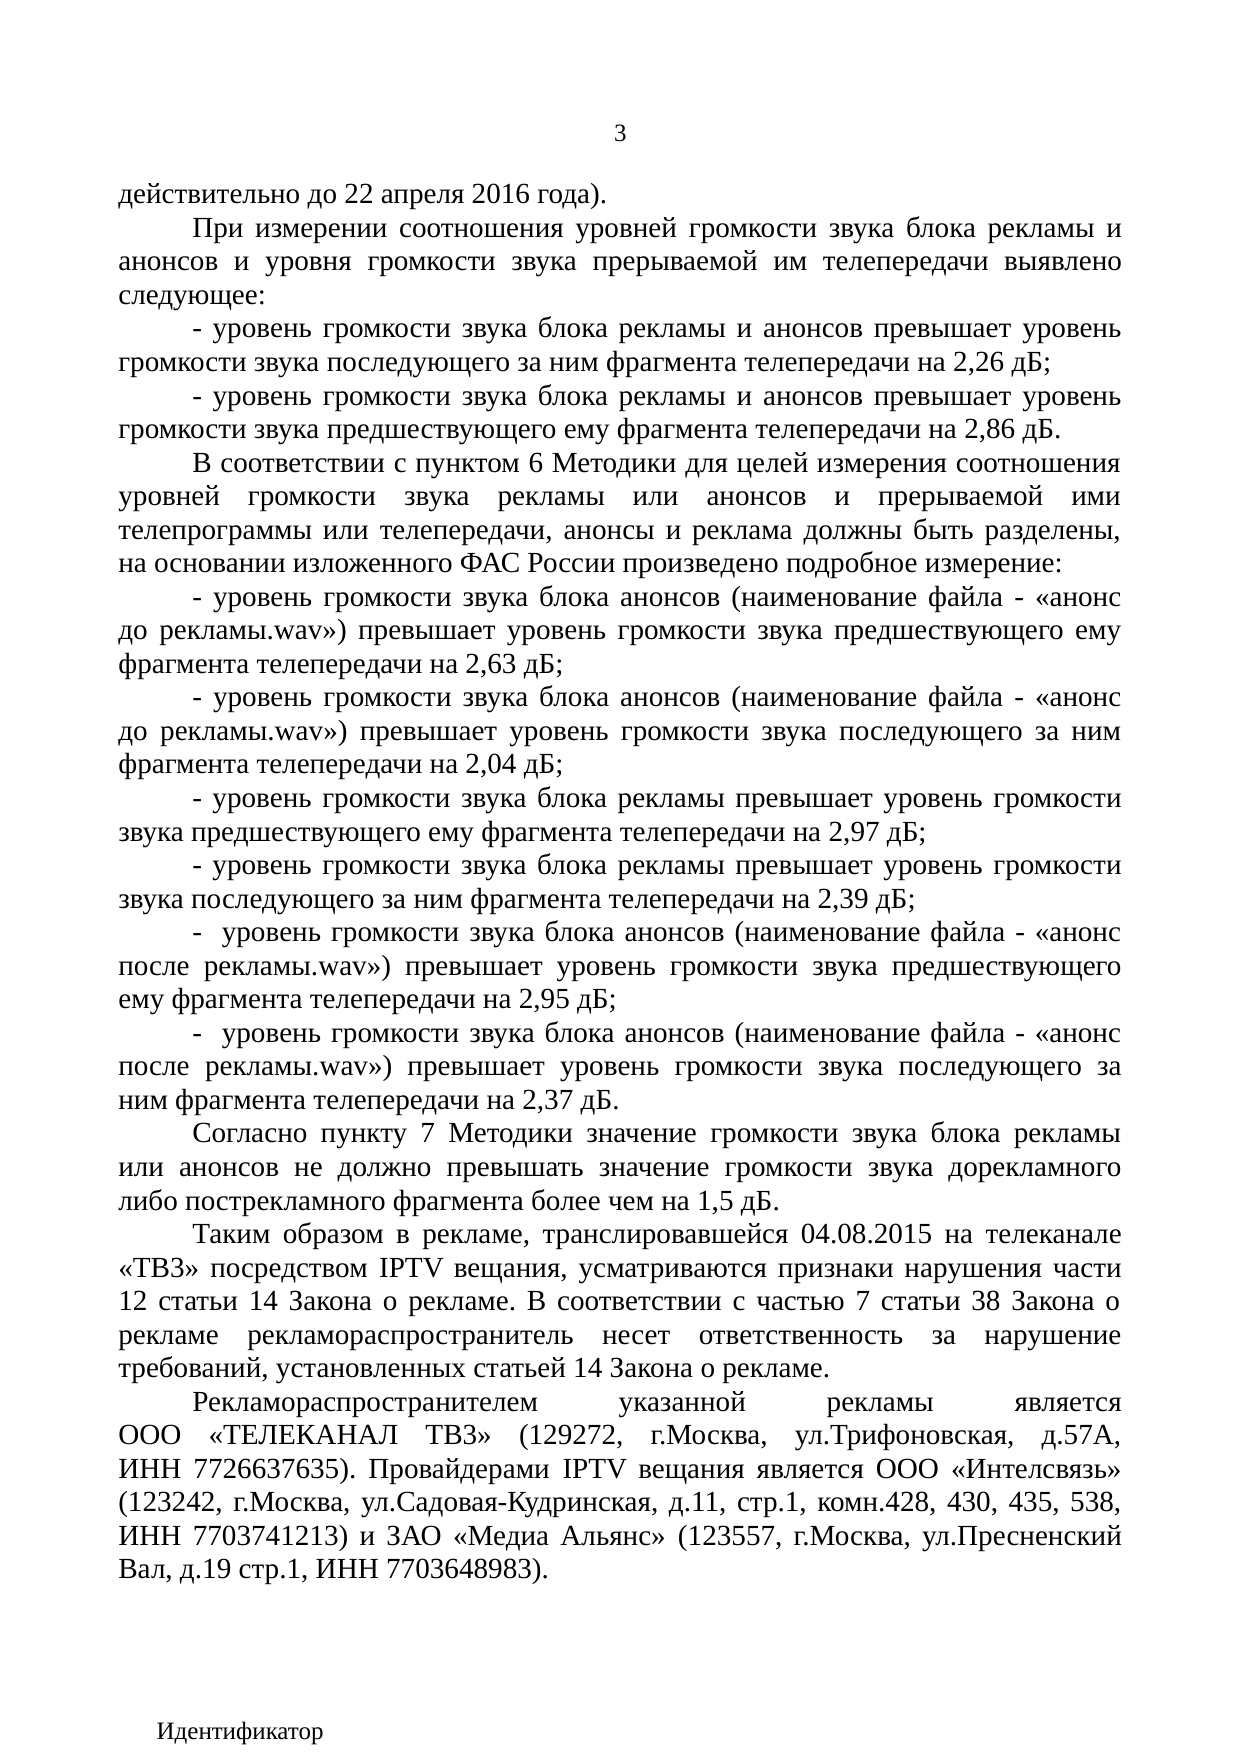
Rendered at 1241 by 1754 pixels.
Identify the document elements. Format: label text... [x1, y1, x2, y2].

text Рекламораспространителем указанной рекламы является ООО «ТЕЛЕКАНАЛ ТВ3» (129272, г.Москва, ул.Трифоновская, д.57А, ИНН 7726637635). Провайдерами IPTV вещания является ООО «Интелсвязь» (123242, г.Москва, ул.Садовая-Кудринская, д.11, стр.1, комн.428, 430, 435, 538, ИНН 7703741213) и ЗАО «Медиа Альянс» (123557, г.Москва, ул.Пресненский Вал, д.19 стр.1, ИНН 7703648983). [118, 1384, 1122, 1585]
text действительно до 22 апреля 2016 года). [118, 176, 1122, 210]
text - уровень громкости звука блока анонсов (наименование файла - «анонс после рекламы.wav») превышает уровень громкости звука последующего за ним фрагмента телепередачи на 2,37 дБ. [118, 1015, 1122, 1116]
text - уровень громкости звука блока рекламы и анонсов превышает уровень громкости звука предшествующего ему фрагмента телепередачи на 2,86 дБ. [118, 378, 1122, 445]
text - уровень громкости звука блока анонсов (наименование файла - «анонс до рекламы.wav») превышает уровень громкости звука последующего за ним фрагмента телепередачи на 2,04 дБ; [118, 679, 1122, 780]
text Согласно пункту 7 Методики значение громкости звука блока рекламы или анонсов не должно превышать значение громкости звука дорекламного либо пострекламного фрагмента более чем на 1,5 дБ. [118, 1116, 1122, 1216]
text В соответствии с пунктом 6 Методики для целей измерения соотношения уровней громкости звука рекламы или анонсов и прерываемой ими телепрограммы или телепередачи, анонсы и реклама должны быть разделены, на основании изложенного ФАС России произведено подробное измерение: [118, 445, 1122, 579]
text - уровень громкости звука блока рекламы превышает уровень громкости звука последующего за ним фрагмента телепередачи на 2,39 дБ; [118, 847, 1122, 914]
text Таким образом в рекламе, транслировавшейся 04.08.2015 на телеканале «ТВ3» посредством IPTV вещания, усматриваются признаки нарушения части 12 статьи 14 Закона о рекламе. В соответствии с частью 7 статьи 38 Закона о рекламе рекламораспространитель несет ответственность за нарушение требований, установленных статьей 14 Закона о рекламе. [118, 1216, 1122, 1384]
text При измерении соотношения уровней громкости звука блока рекламы и анонсов и уровня громкости звука прерываемой им телепередачи выявлено следующее: [118, 210, 1122, 311]
text - уровень громкости звука блока анонсов (наименование файла - «анонс после рекламы.wav») превышает уровень громкости звука предшествующего ему фрагмента телепередачи на 2,95 дБ; [118, 914, 1122, 1015]
text - уровень громкости звука блока рекламы превышает уровень громкости звука предшествующего ему фрагмента телепередачи на 2,97 дБ; [118, 780, 1122, 847]
text - уровень громкости звука блока рекламы и анонсов превышает уровень громкости звука последующего за ним фрагмента телепередачи на 2,26 дБ; [118, 311, 1122, 378]
text - уровень громкости звука блока анонсов (наименование файла - «анонс до рекламы.wav») превышает уровень громкости звука предшествующего ему фрагмента телепередачи на 2,63 дБ; [118, 579, 1122, 679]
